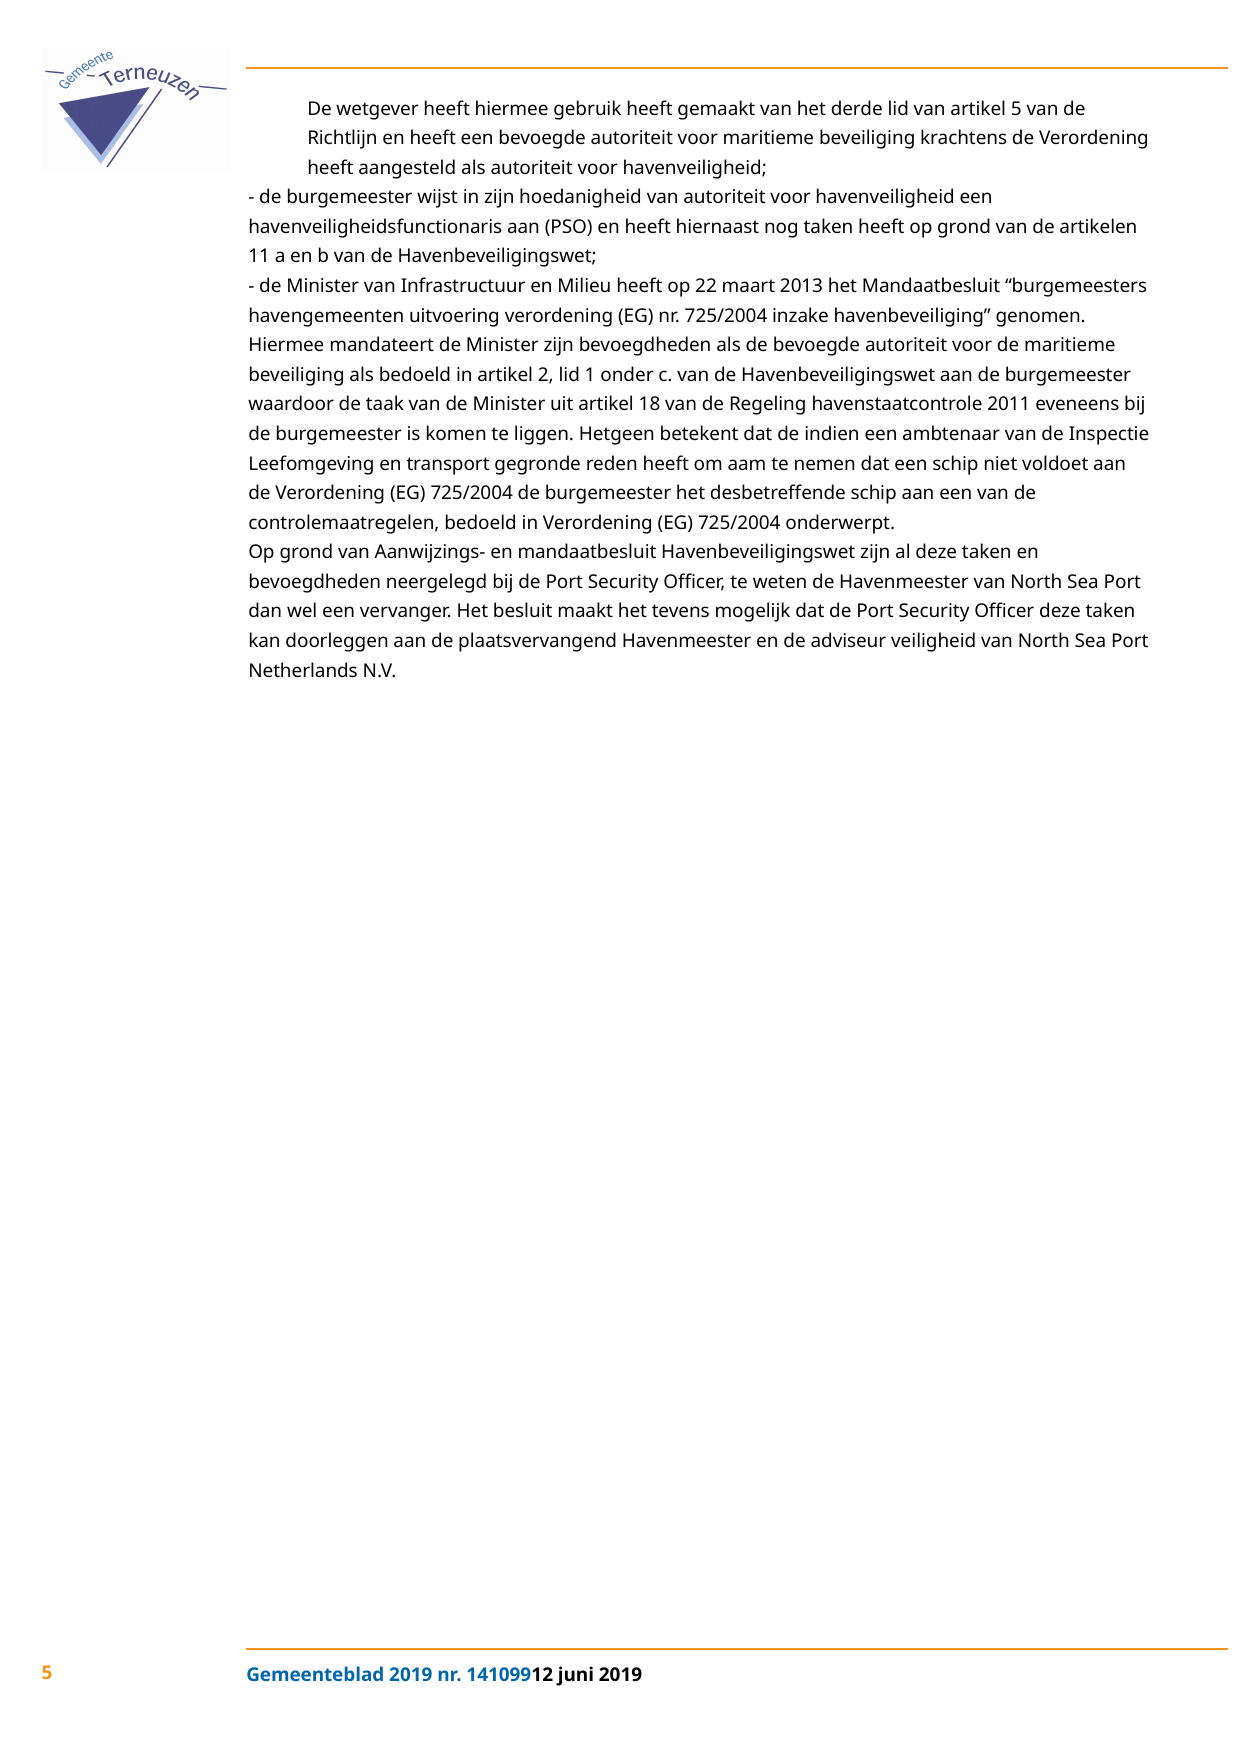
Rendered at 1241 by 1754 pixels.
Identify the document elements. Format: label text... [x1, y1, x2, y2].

list De wetgever heeft hiermee gebruik heeft gemaakt van het derde lid van artikel 5 van de Richtlijn en heeft een bevoegde autoriteit voor maritieme beveiliging krachtens de Verordening heeft aangesteld als autoriteit voor havenveiligheid; [248, 95, 1152, 180]
text Op grond van Aanwijzings- en mandaatbesluit Havenbeveiligingswet zijn al deze taken en bevoegdheden neergelegd bij de Port Security Officer, te weten de Havenmeester van North Sea Port dan wel een vervanger. Het besluit maakt het tevens mogelijk dat de Port Security Officer deze taken kan doorleggen aan de plaatsvervangend Havenmeester en de adviseur veiligheid van North Sea Port Netherlands N.V. [248, 538, 1152, 683]
text - de burgemeester wijst in zijn hoedanigheid van autoriteit voor havenveiligheid een havenveiligheidsfunctionaris aan (PSO) en heeft hiernaast nog taken heeft op grond van de artikelen 11 a en b van de Havenbeveiligingswet; [248, 183, 1152, 268]
picture [41, 47, 231, 172]
text - de Minister van Infrastructuur en Milieu heeft op 22 maart 2013 het Mandaatbesluit “burgemeesters havengemeenten uitvoering verordening (EG) nr. 725/2004 inzake havenbeveiliging” genomen. Hiermee mandateert de Minister zijn bevoegdheden als de bevoegde autoriteit voor de maritieme beveiliging als bedoeld in artikel 2, lid 1 onder c. van de Havenbeveiligingswet aan de burgemeester waardoor de taak van de Minister uit artikel 18 van de Regeling havenstaatcontrole 2011 eveneens bij de burgemeester is komen te liggen. Hetgeen betekent dat de indien een ambtenaar van de Inspectie Leefomgeving en transport gegronde reden heeft om aam te nemen dat een schip niet voldoet aan de Verordening (EG) 725/2004 de burgemeester het desbetreffende schip aan een van de controlemaatregelen, bedoeld in Verordening (EG) 725/2004 onderwerpt. [248, 272, 1152, 535]
